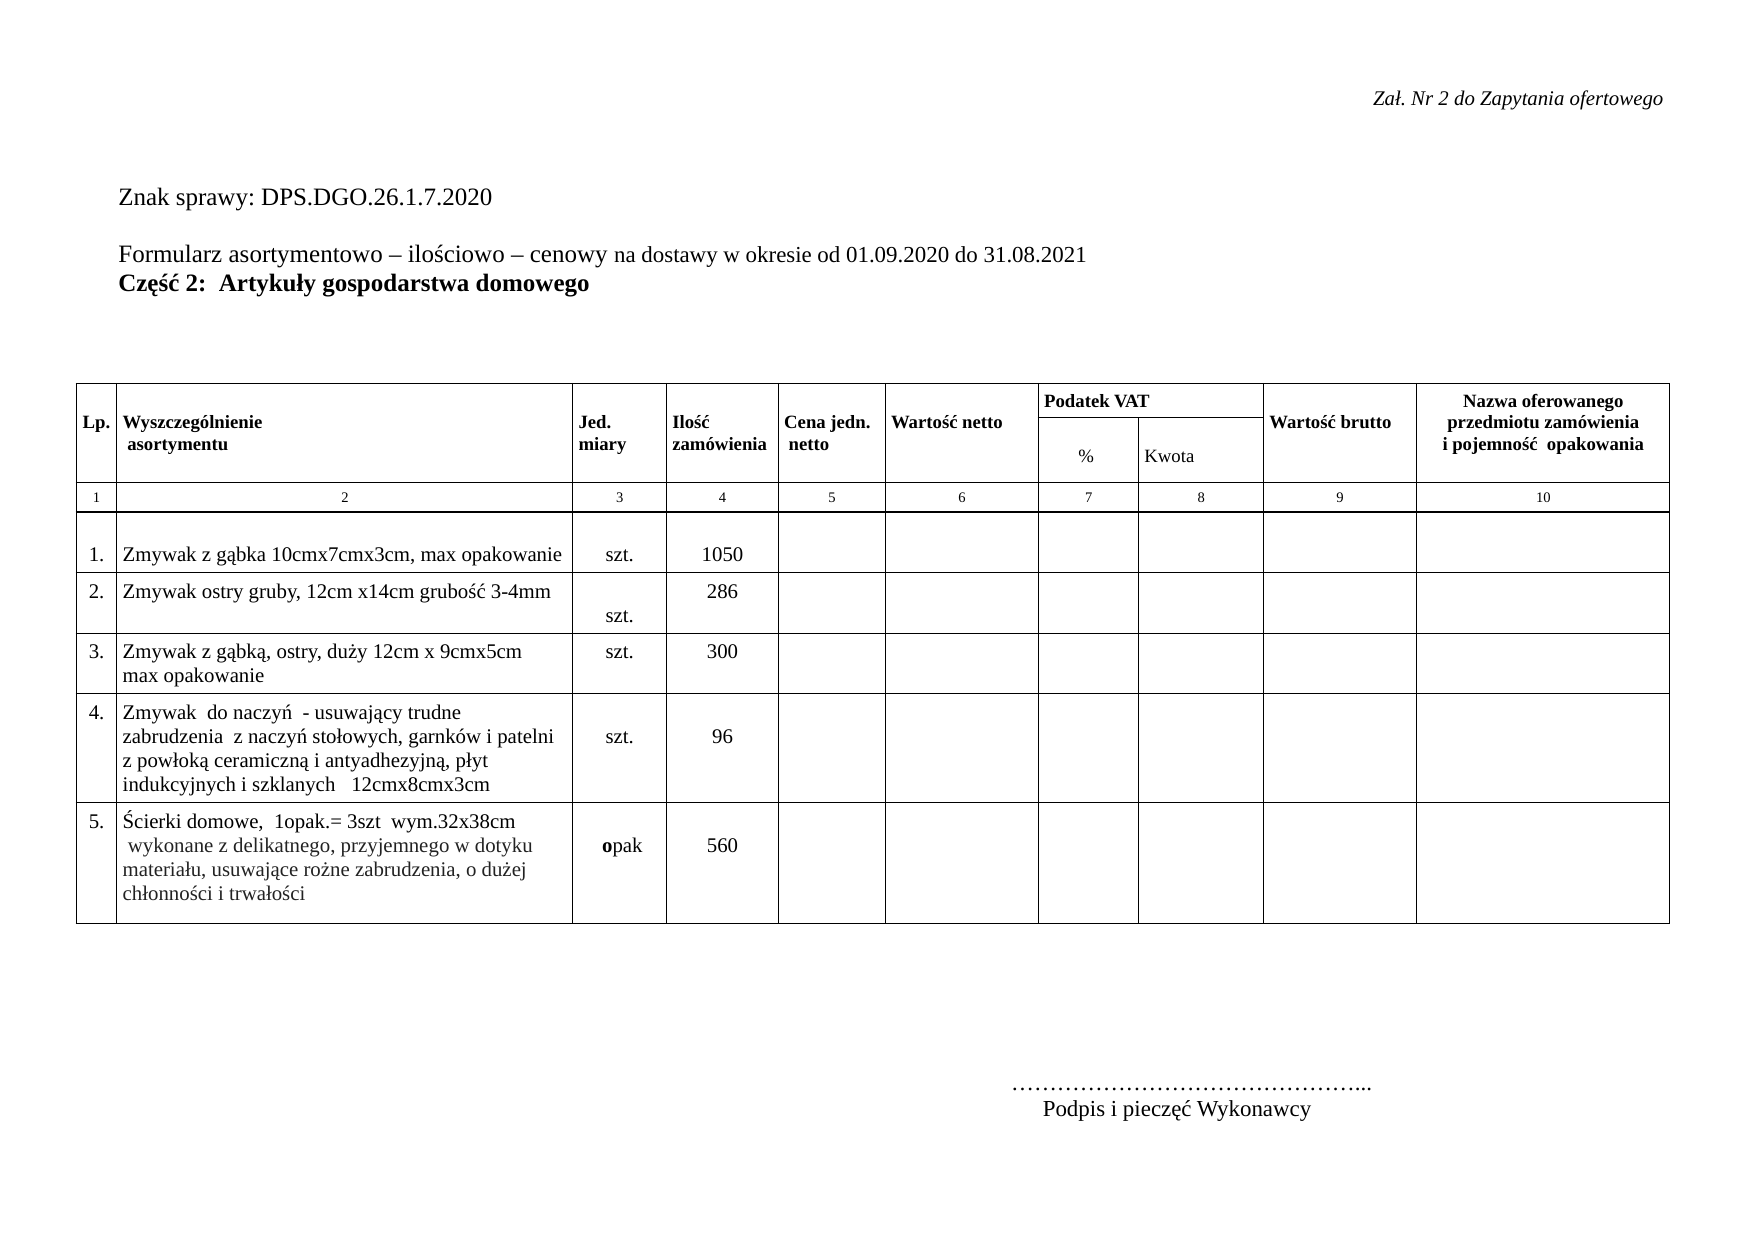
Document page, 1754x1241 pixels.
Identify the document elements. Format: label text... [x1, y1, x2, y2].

table_header Jed. miary [573, 384, 666, 482]
table_cell [779, 573, 885, 633]
table_header Cena jedn. netto [779, 384, 885, 482]
table_cell Zmywak z gąbką, ostry, duży 12cm x 9cmx5cm max opakowanie [117, 634, 572, 693]
text Podpis i pieczęć Wykonawcy [118, 1095, 1665, 1121]
table_cell 4 [667, 483, 778, 511]
table_cell szt. [573, 573, 666, 633]
table_cell 6 [886, 483, 1038, 511]
table_cell [1417, 573, 1669, 633]
table_cell [779, 694, 885, 802]
table_cell [1264, 513, 1416, 572]
text Formularz asortymentowo – ilościowo – cenowy na dostawy w okresie od 01.09.2020 do 31.08.2021 [118, 239, 1665, 268]
table_cell 3. [77, 634, 116, 693]
table_cell 300 [667, 634, 778, 693]
table_cell Zmywak ostry gruby, 12cm x14cm grubość 3-4mm [117, 573, 572, 633]
table_cell 1050 [667, 513, 778, 572]
table_cell 3 [573, 483, 666, 511]
table_cell Kwota [1139, 418, 1263, 482]
table_header Wyszczególnienie asortymentu [117, 384, 572, 482]
table_cell [1264, 634, 1416, 693]
table_header Lp. [77, 384, 116, 482]
text ………………………………………... [118, 1069, 1665, 1095]
table_cell Ścierki domowe, 1opak.= 3szt wym.32x38cm wykonane z delikatnego, przyjemnego w dotyku materiału, usuwające rożne zabrudzenia, o dużej chłonności i trwałości [117, 803, 572, 923]
table_cell [886, 573, 1038, 633]
table_cell [1417, 513, 1669, 572]
table_cell [1264, 694, 1416, 802]
table_cell 2. [77, 573, 116, 633]
table_header Podatek VAT [1039, 384, 1263, 417]
table_cell Zmywak do naczyń - usuwający trudne zabrudzenia z naczyń stołowych, garnków i patelni z powłoką ceramiczną i antyadhezyjną, płyt indukcyjnych i szklanych 12cmx8cmx3cm [117, 694, 572, 802]
table_cell [1039, 634, 1138, 693]
table_cell 286 [667, 573, 778, 633]
table_cell [1039, 694, 1138, 802]
table_cell 560 [667, 803, 778, 923]
table_cell [886, 803, 1038, 923]
table_header Ilość zamówienia [667, 384, 778, 482]
table_header Wartość netto [886, 384, 1038, 482]
table_cell [1139, 573, 1263, 633]
table_cell szt. [573, 634, 666, 693]
table_cell 1 [77, 483, 116, 511]
table_cell [1139, 634, 1263, 693]
table_cell 8 [1139, 483, 1263, 511]
table_cell [1139, 803, 1263, 923]
table_cell [1039, 803, 1138, 923]
table_header Wartość brutto [1264, 384, 1416, 482]
table_cell 9 [1264, 483, 1416, 511]
table_cell 2 [117, 483, 572, 511]
table_cell opak [573, 803, 666, 923]
table_cell [779, 634, 885, 693]
text Część 2: Artykuły gospodarstwa domowego [118, 268, 1665, 297]
table_cell [1139, 694, 1263, 802]
table_cell [1264, 573, 1416, 633]
table_cell Zmywak z gąbka 10cmx7cmx3cm, max opakowanie [117, 513, 572, 572]
table_cell [1139, 513, 1263, 572]
table_cell szt. [573, 513, 666, 572]
table_cell [886, 694, 1038, 802]
text Zał. Nr 2 do Zapytania ofertowego [118, 85, 1665, 109]
table_cell 5 [779, 483, 885, 511]
table_cell [779, 513, 885, 572]
text Znak sprawy: DPS.DGO.26.1.7.2020 [118, 182, 1665, 210]
table_cell % [1039, 418, 1138, 482]
table_cell [886, 513, 1038, 572]
table_cell 4. [77, 694, 116, 802]
table_cell 96 [667, 694, 778, 802]
table_cell szt. [573, 694, 666, 802]
table_cell [1039, 513, 1138, 572]
table_cell [1264, 803, 1416, 923]
table_cell [1417, 694, 1669, 802]
table_cell 1. [77, 513, 116, 572]
table_cell [1039, 573, 1138, 633]
table_cell 10 [1417, 483, 1669, 511]
table_header Nazwa oferowanego przedmiotu zamówienia i pojemność opakowania [1417, 384, 1669, 482]
table_cell [779, 803, 885, 923]
table_cell [1417, 634, 1669, 693]
table_cell [886, 634, 1038, 693]
table_cell 5. [77, 803, 116, 923]
table_cell 7 [1039, 483, 1138, 511]
table_cell [1417, 803, 1669, 923]
